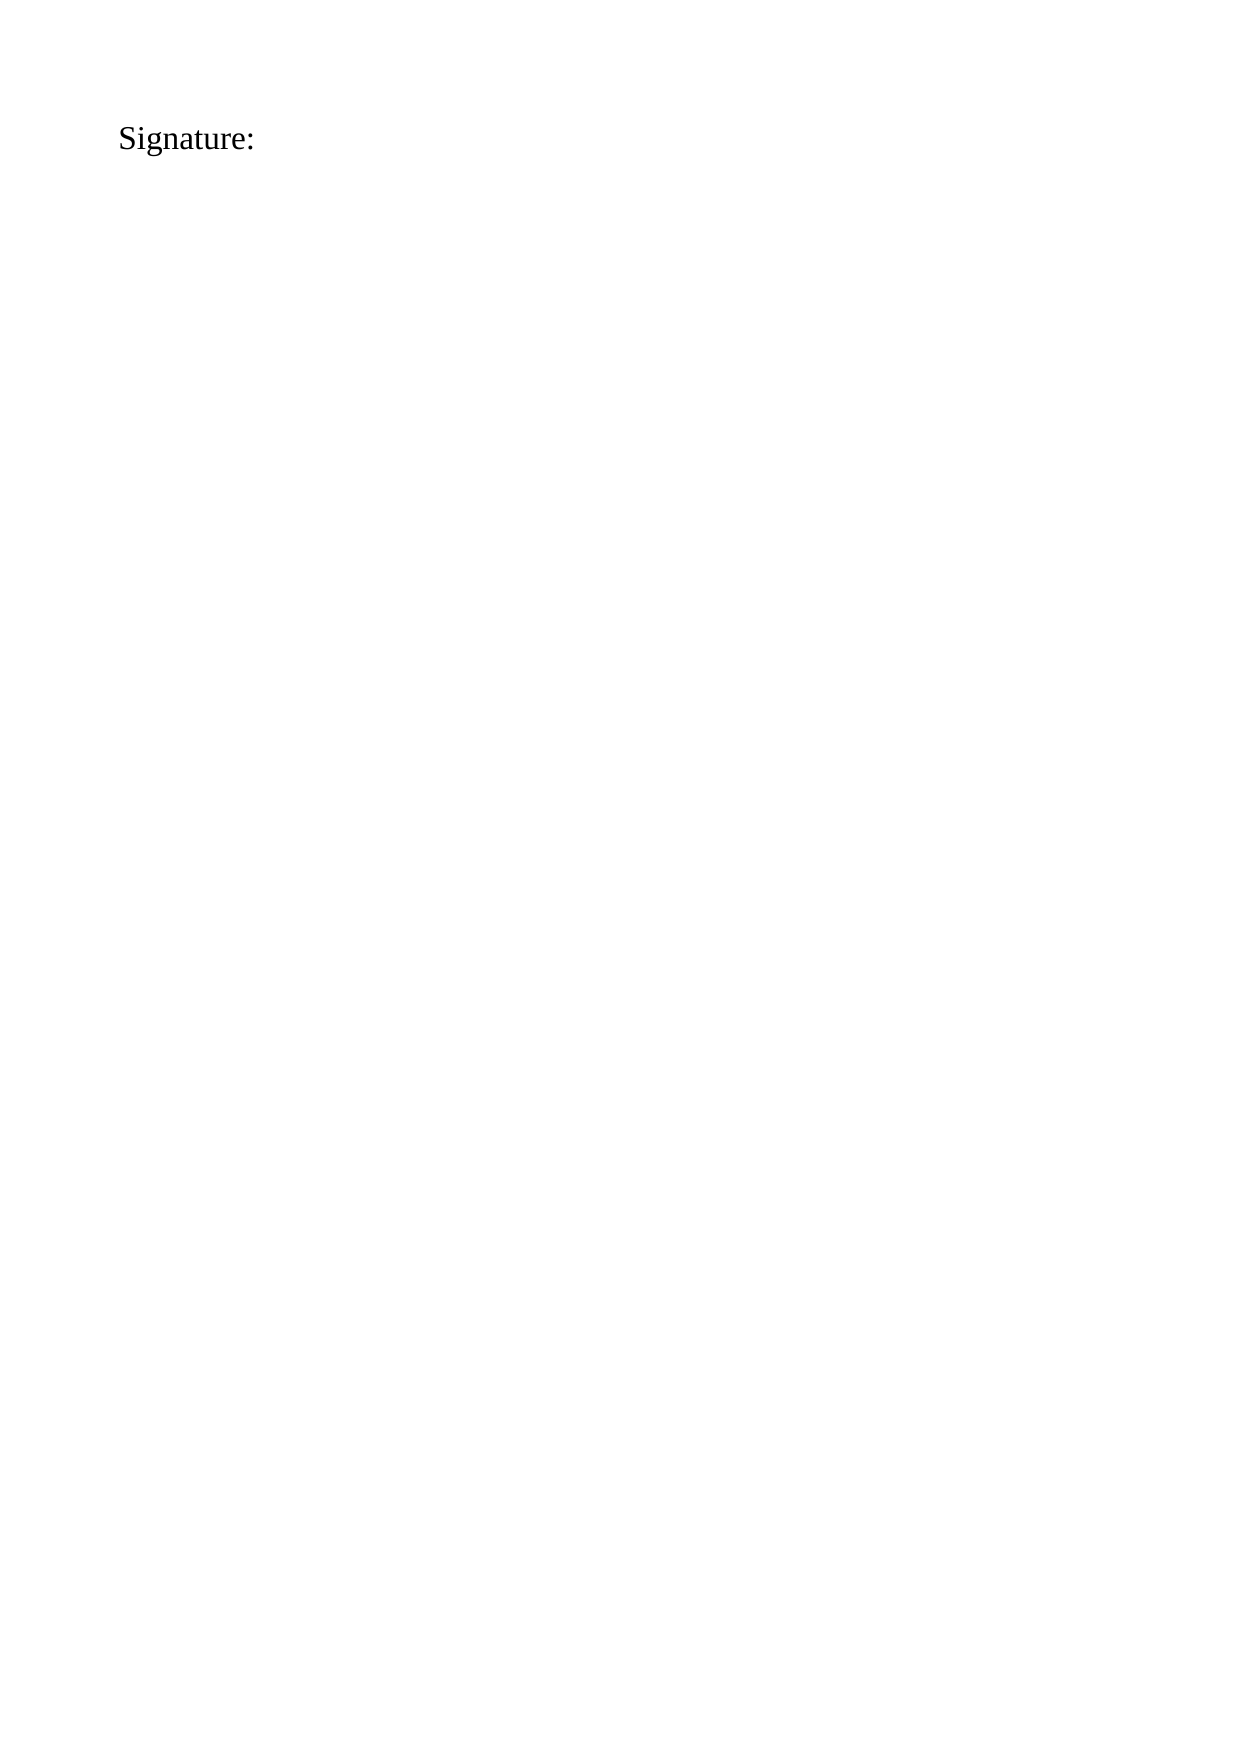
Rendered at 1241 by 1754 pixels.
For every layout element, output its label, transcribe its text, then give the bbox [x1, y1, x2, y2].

text Signature: [118, 118, 1122, 156]
